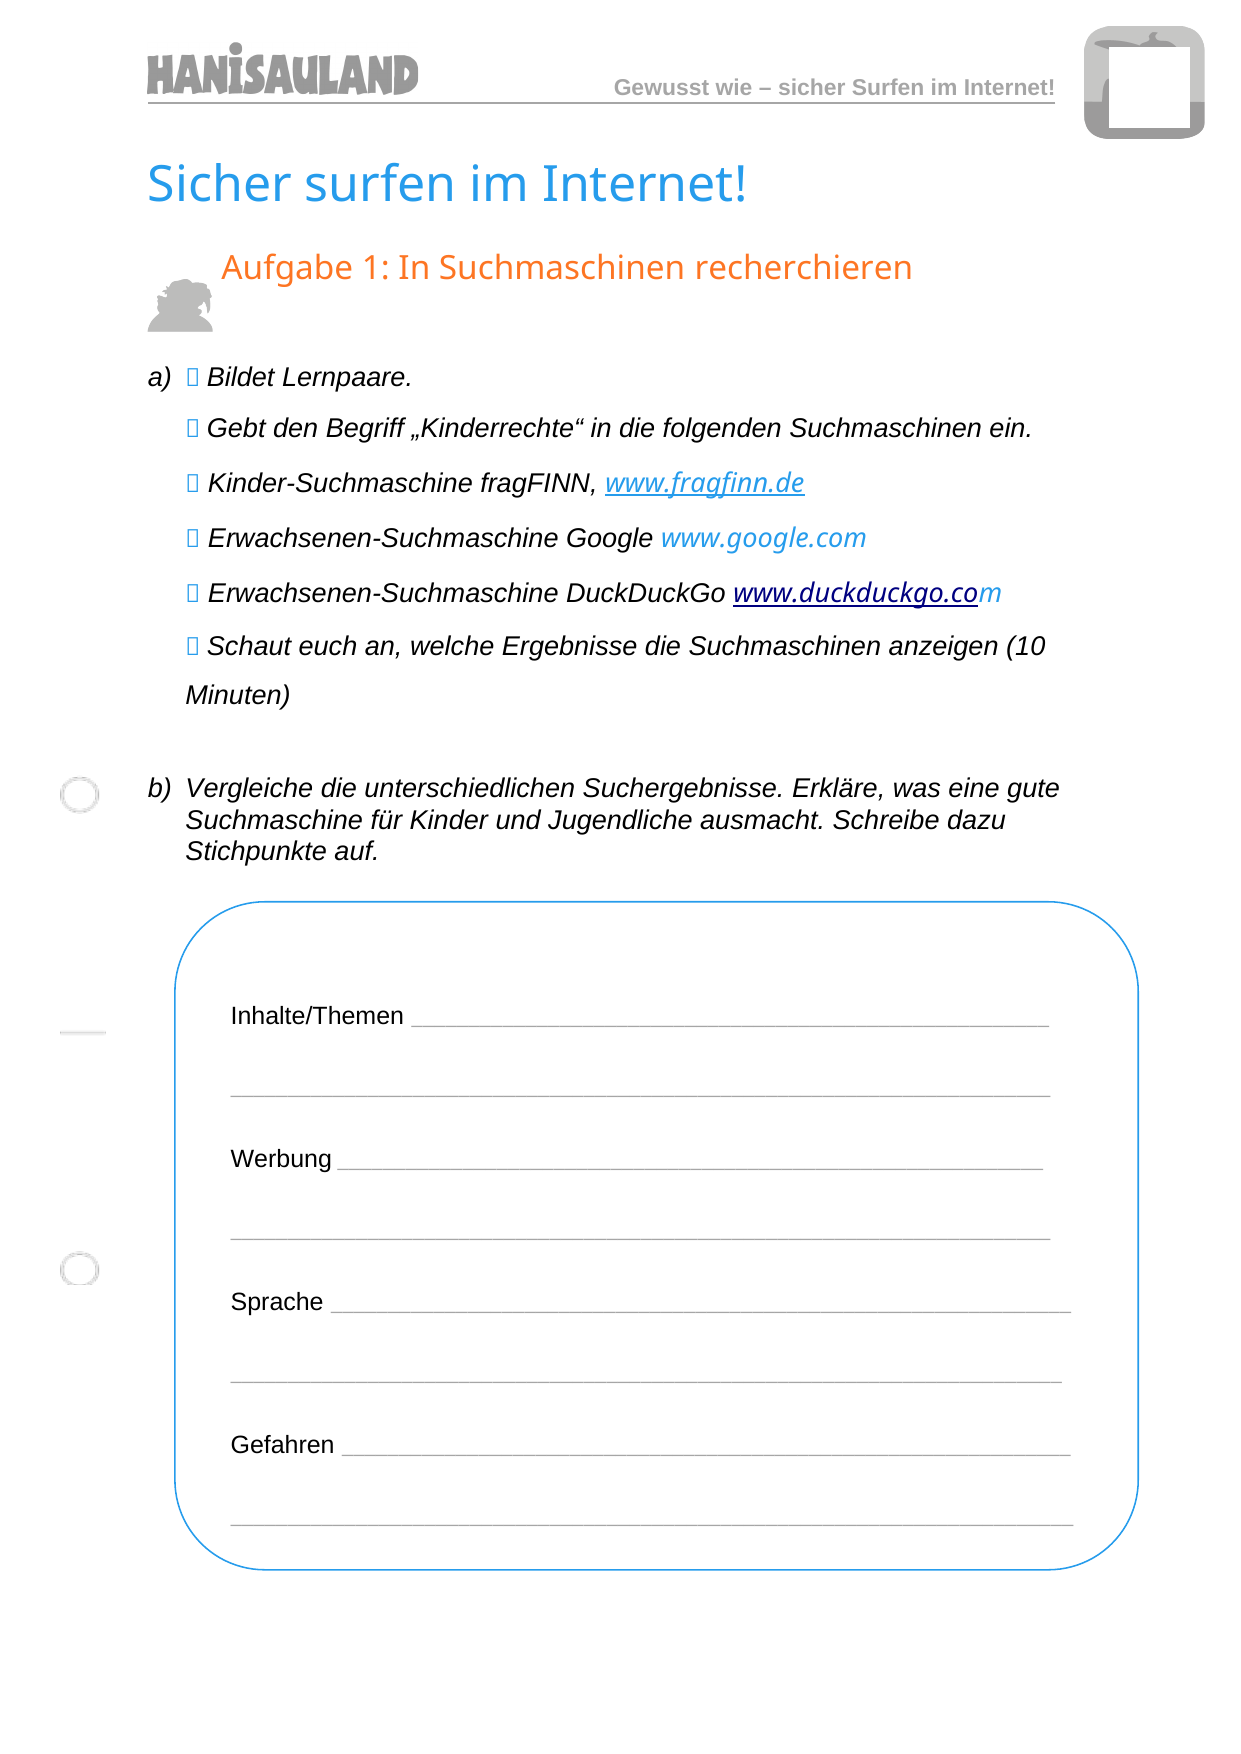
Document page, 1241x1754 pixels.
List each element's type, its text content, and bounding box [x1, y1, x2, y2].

text  Schaut euch an, welche Ergebnisse die Suchmaschinen anzeigen (10 Minuten) [185, 629, 1093, 710]
subtitle Sicher surfen im Internet! [148, 148, 1093, 216]
list Vergleiche die unterschiedlichen Suchergebnisse. Erkläre, was eine gute Suchmaschine für Kinder und Jugendliche ausmacht. Schreibe dazu Stichpunkte auf. [148, 772, 1093, 866]
list  Bildet Lernpaare.  Gebt den Begriff „Kinderrechte“ in die folgenden Suchmaschinen ein.  Kinder-Suchmaschine fragFINN, www.fragfinn.de  Erwachsenen-Suchmaschine Google www.google.com  Erwachsenen-Suchmaschine DuckDuckGo www.duckduckgo.com [148, 359, 1093, 611]
text Aufgabe 1: In Suchmaschinen recherchieren [148, 244, 1093, 359]
